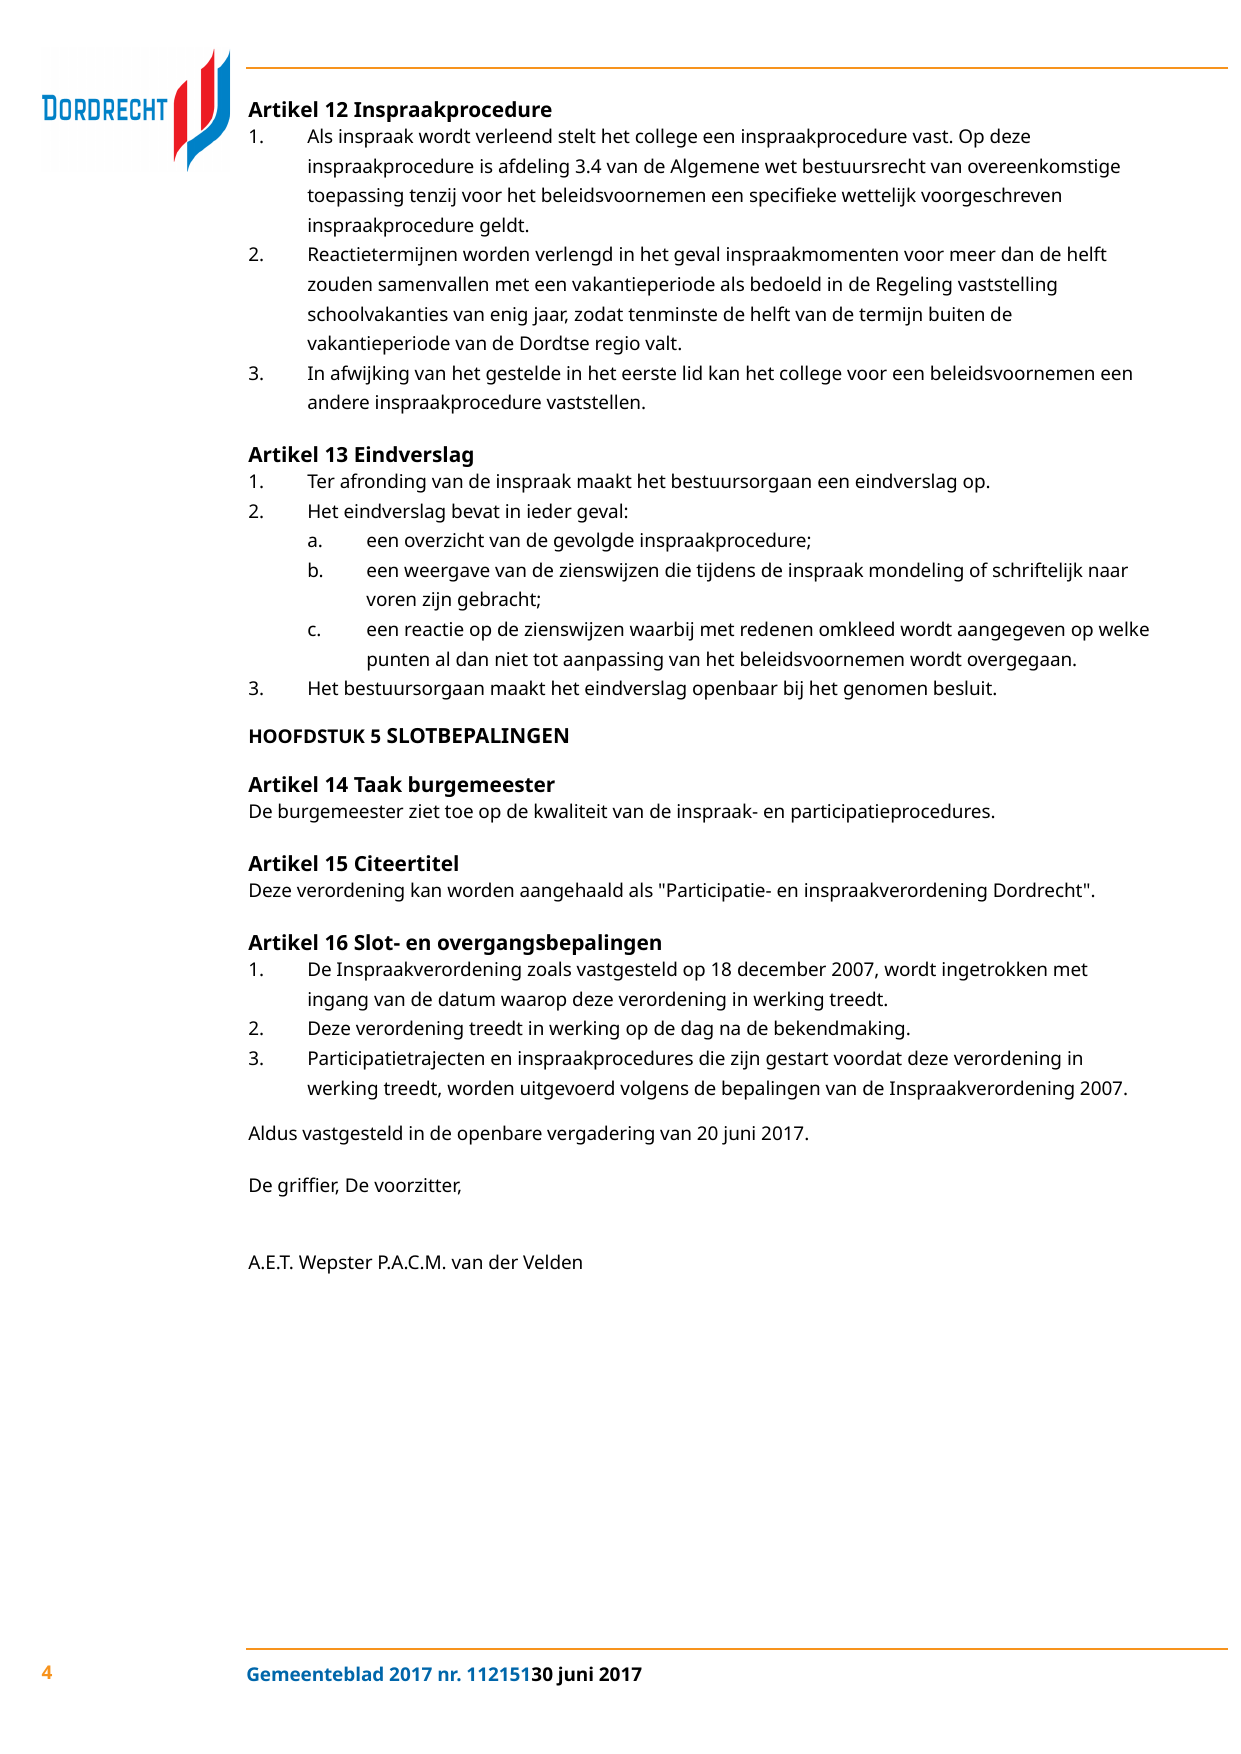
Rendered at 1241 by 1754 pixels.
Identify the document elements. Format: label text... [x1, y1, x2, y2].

list De Inspraakverordening zoals vastgesteld op 18 december 2007, wordt ingetrokken met ingang van de datum waarop deze verordening in werking treedt. [248, 956, 1152, 1012]
text Artikel 16 Slot- en overgangsbepalingen [248, 928, 1152, 956]
text HOOFDSTUK 5 SLOTBEPALINGEN [248, 721, 1152, 749]
text De burgemeester ziet toe op de kwaliteit van de inspraak- en participatieprocedures. [248, 799, 1152, 824]
list een overzicht van de gevolgde inspraakprocedure; [307, 527, 1152, 553]
list een reactie op de zienswijzen waarbij met redenen omkleed wordt aangegeven op welke punten al dan niet tot aanpassing van het beleidsvoornemen wordt overgegaan. [307, 616, 1152, 672]
list Het bestuursorgaan maakt het eindverslag openbaar bij het genomen besluit. [248, 675, 1152, 701]
text De griffier, De voorzitter, [248, 1172, 1152, 1198]
list Participatietrajecten en inspraakprocedures die zijn gestart voordat deze verordening in werking treedt, worden uitgevoerd volgens de bepalingen van de Inspraakverordening 2007. [248, 1045, 1152, 1101]
text Artikel 12 Inspraakprocedure [248, 95, 1152, 123]
text Deze verordening kan worden aangehaald als "Participatie- en inspraakverordening Dordrecht". [248, 878, 1152, 903]
list In afwijking van het gestelde in het eerste lid kan het college voor een beleidsvoornemen een andere inspraakprocedure vaststellen. [248, 360, 1152, 415]
text Artikel 14 Taak burgemeester [248, 770, 1152, 799]
text Artikel 15 Citeertitel [248, 849, 1152, 878]
list Ter afronding van de inspraak maakt het bestuursorgaan een eindverslag op. [248, 468, 1152, 494]
text Aldus vastgesteld in de openbare vergadering van 20 juni 2017. [248, 1120, 1152, 1146]
list een weergave van de zienswijzen die tijdens de inspraak mondeling of schriftelijk naar voren zijn gebracht; [307, 557, 1152, 612]
picture [41, 47, 231, 172]
list Reactietermijnen worden verlengd in het geval inspraakmomenten voor meer dan de helft zouden samenvallen met een vakantieperiode als bedoeld in de Regeling vaststelling schoolvakanties van enig jaar, zodat tenminste de helft van de termijn buiten de vakantieperiode van de Dordtse regio valt. [248, 242, 1152, 356]
list Het eindverslag bevat in ieder geval: [248, 498, 1152, 524]
text Artikel 13 Eindverslag [248, 440, 1152, 468]
list Als inspraak wordt verleend stelt het college een inspraakprocedure vast. Op deze inspraakprocedure is afdeling 3.4 van de Algemene wet bestuursrecht van overeenkomstige toepassing tenzij voor het beleidsvoornemen een specifieke wettelijk voorgeschreven inspraakprocedure geldt. [248, 123, 1152, 238]
list Deze verordening treedt in werking op de dag na de bekendmaking. [248, 1016, 1152, 1041]
text A.E.T. Wepster P.A.C.M. van der Velden [248, 1249, 1152, 1275]
